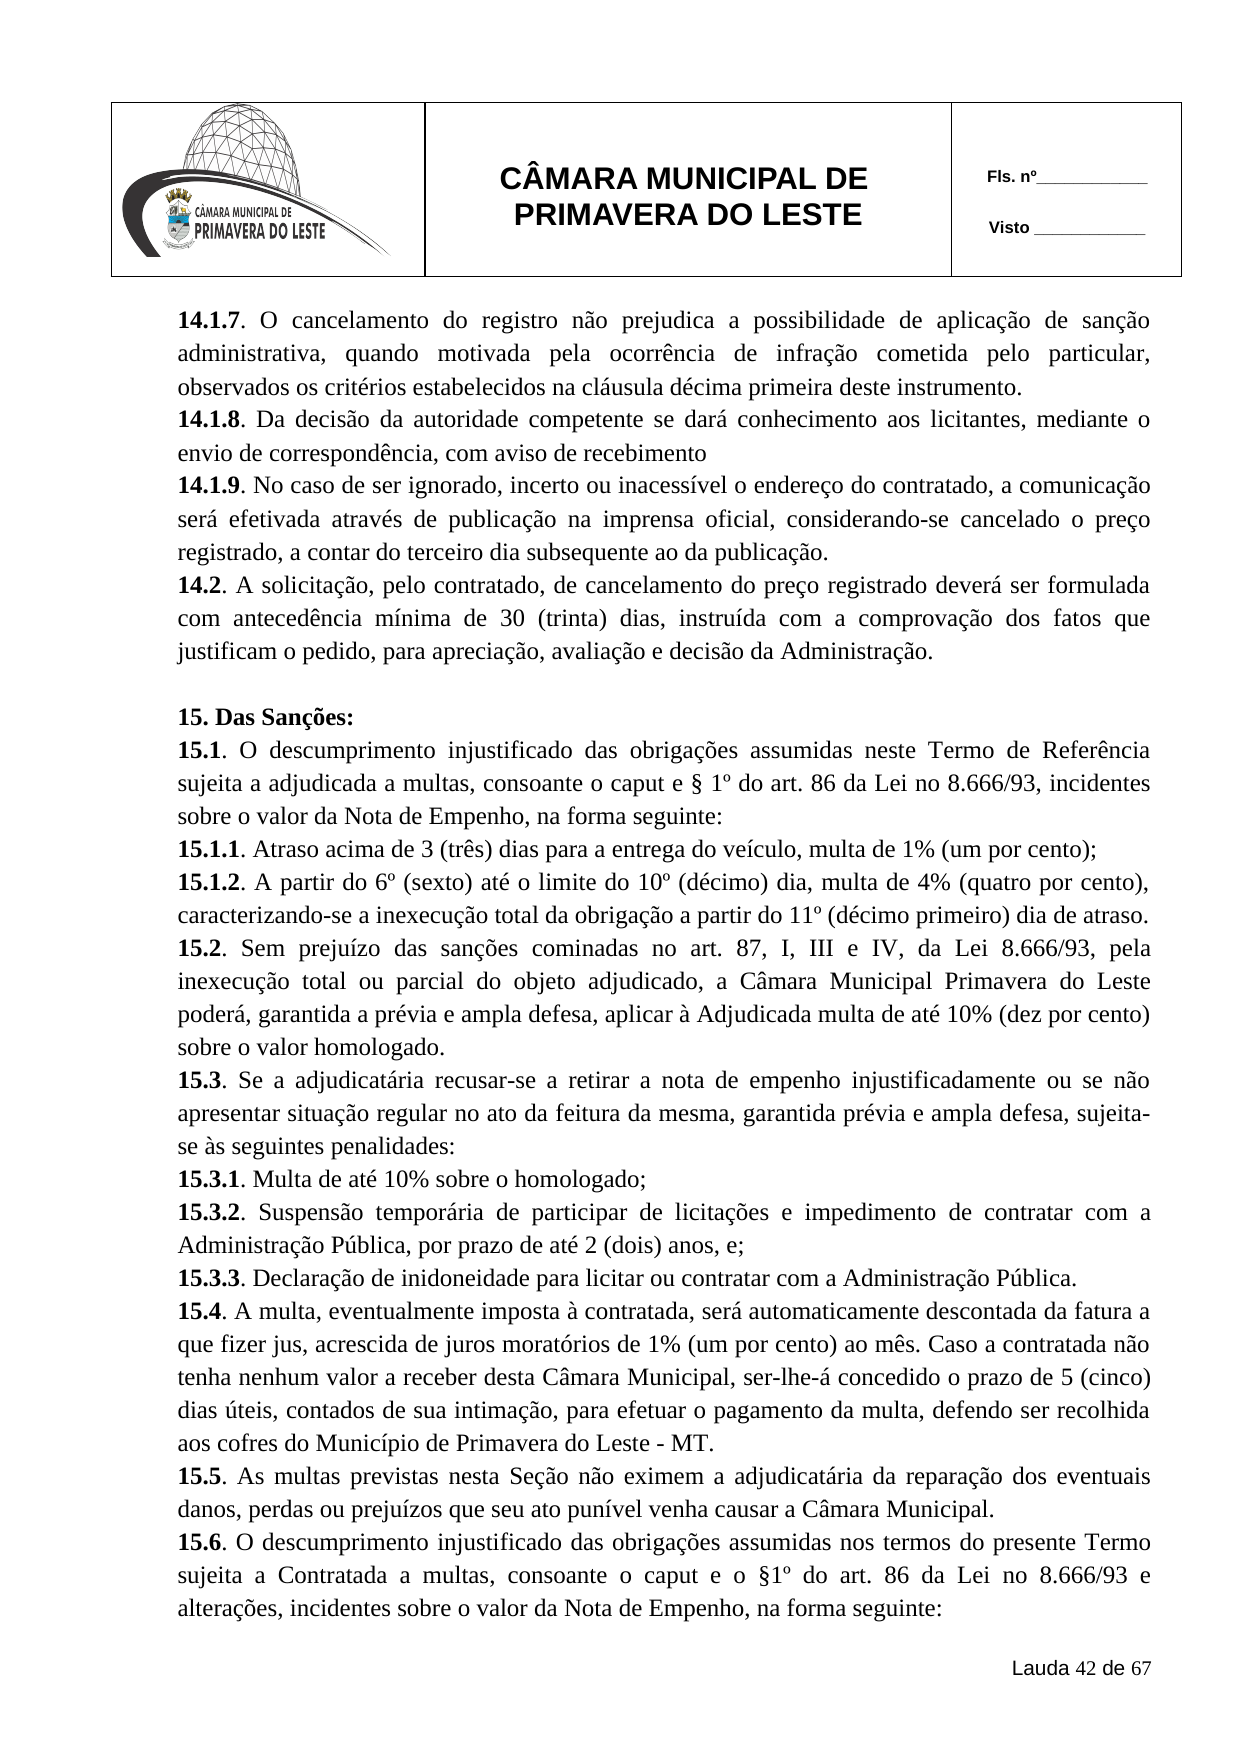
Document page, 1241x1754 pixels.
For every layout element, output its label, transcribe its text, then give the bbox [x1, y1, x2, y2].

text 15.3.1. Multa de até 10% sobre o homologado; [177, 1164, 1152, 1193]
text 15. Das Sanções: [177, 702, 1152, 731]
text 14.1.9. No caso de ser ignorado, incerto ou inacessível o endereço do contratado, a comunicação será efetivada através de publicação na imprensa oficial, considerando-se cancelado o preço registrado, a contar do terceiro dia subsequente ao da publicação. [177, 471, 1152, 565]
text 15.2. Sem prejuízo das sanções cominadas no art. 87, I, III e IV, da Lei 8.666/93, pela inexecução total ou parcial do objeto adjudicado, a Câmara Municipal Primavera do Leste poderá, garantida a prévia e ampla defesa, aplicar à Adjudicada multa de até 10% (dez por cento) sobre o valor homologado. [177, 933, 1152, 1061]
text 15.1.1. Atraso acima de 3 (três) dias para a entrega do veículo, multa de 1% (um por cento); [177, 834, 1152, 863]
text 15.6. O descumprimento injustificado das obrigações assumidas nos termos do presente Termo sujeita a Contratada a multas, consoante o caput e o §1º do art. 86 da Lei no 8.666/93 e alterações, incidentes sobre o valor da Nota de Empenho, na forma seguinte: [177, 1527, 1152, 1622]
text 15.1.2. A partir do 6º (sexto) até o limite do 10º (décimo) dia, multa de 4% (quatro por cento), caracterizando-se a inexecução total da obrigação a partir do 11º (décimo primeiro) dia de atraso. [177, 867, 1152, 929]
picture [122, 103, 392, 257]
text 15.1. O descumprimento injustificado das obrigações assumidas neste Termo de Referência sujeita a adjudicada a multas, consoante o caput e § 1º do art. 86 da Lei no 8.666/93, incidentes sobre o valor da Nota de Empenho, na forma seguinte: [177, 735, 1152, 829]
text 14.2. A solicitação, pelo contratado, de cancelamento do preço registrado deverá ser formulada com antecedência mínima de 30 (trinta) dias, instruída com a comprovação dos fatos que justificam o pedido, para apreciação, avaliação e decisão da Administração. [177, 570, 1152, 664]
text 15.3. Se a adjudicatária recusar-se a retirar a nota de empenho injustificadamente ou se não apresentar situação regular no ato da feitura da mesma, garantida prévia e ampla defesa, sujeita-se às seguintes penalidades: [177, 1065, 1152, 1160]
text 15.5. As multas previstas nesta Seção não eximem a adjudicatária da reparação dos eventuais danos, perdas ou prejuízos que seu ato punível venha causar a Câmara Municipal. [177, 1461, 1152, 1523]
text 15.3.2. Suspensão temporária de participar de licitações e impedimento de contratar com a Administração Pública, por prazo de até 2 (dois) anos, e; [177, 1197, 1152, 1259]
text 15.3.3. Declaração de inidoneidade para licitar ou contratar com a Administração Pública. [177, 1263, 1152, 1292]
text 14.1.8. Da decisão da autoridade competente se dará conhecimento aos licitantes, mediante o envio de correspondência, com aviso de recebimento [177, 404, 1152, 466]
text 15.4. A multa, eventualmente imposta à contratada, será automaticamente descontada da fatura a que fizer jus, acrescida de juros moratórios de 1% (um por cento) ao mês. Caso a contratada não tenha nenhum valor a receber desta Câmara Municipal, ser-lhe-á concedido o prazo de 5 (cinco) dias úteis, contados de sua intimação, para efetuar o pagamento da multa, defendo ser recolhida aos cofres do Município de Primavera do Leste - MT. [177, 1296, 1152, 1457]
text 14.1.7. O cancelamento do registro não prejudica a possibilidade de aplicação de sanção administrativa, quando motivada pela ocorrência de infração cometida pelo particular, observados os critérios estabelecidos na cláusula décima primeira deste instrumento. [177, 306, 1152, 400]
